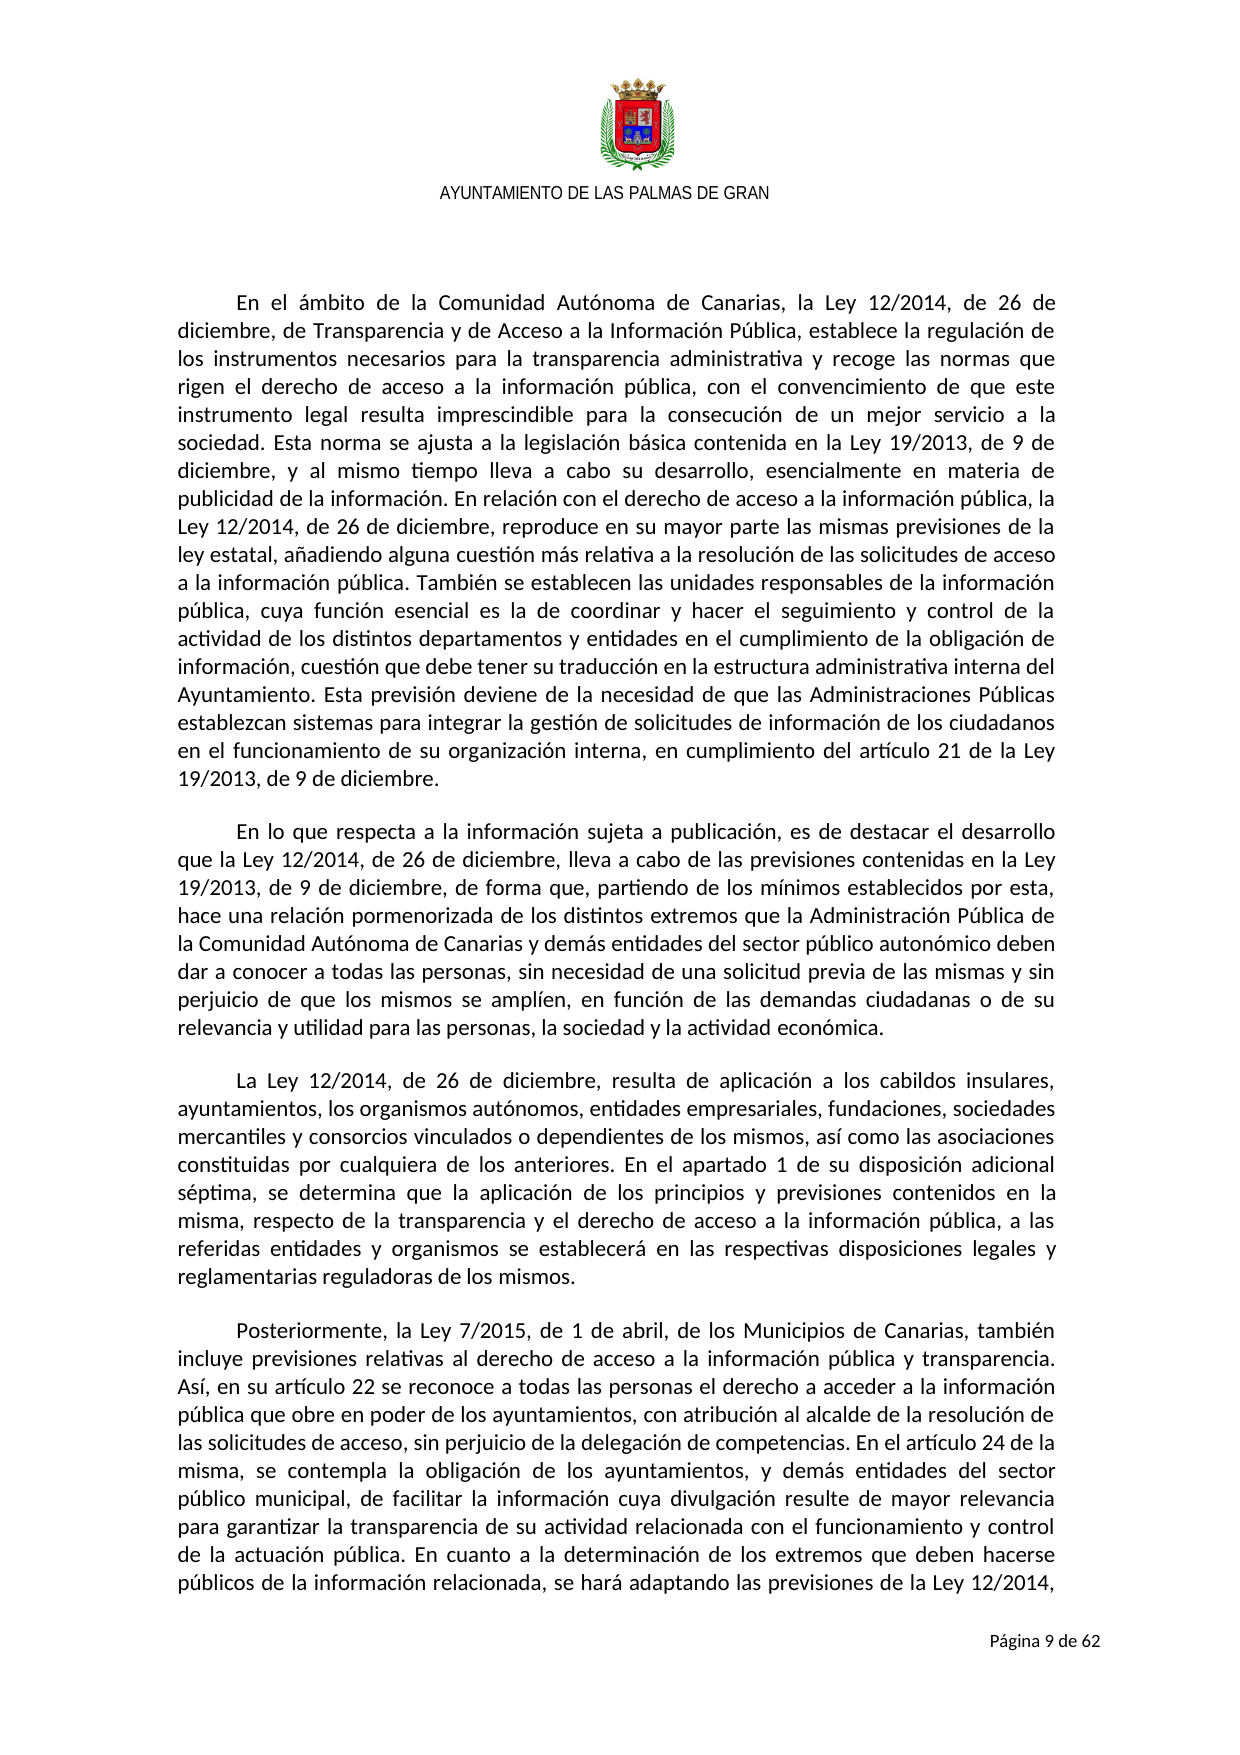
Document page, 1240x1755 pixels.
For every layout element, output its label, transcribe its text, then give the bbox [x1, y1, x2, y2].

text La Ley 12/2014, de 26 de diciembre, resulta de aplicación a los cabildos insulares, ayuntamientos, los organismos autónomos, entidades empresariales, fundaciones, sociedades mercantiles y consorcios vinculados o dependientes de los mismos, así como las asociaciones constituidas por cualquiera de los anteriores. En el apartado 1 de su disposición adicional séptima, se determina que la aplicación de los principios y previsiones contenidos en la misma, respecto de la transparencia y el derecho de acceso a la información pública, a las referidas entidades y organismos se establecerá en las respectivas disposiciones legales y reglamentarias reguladoras de los mismos. [177, 1066, 1056, 1291]
text Posteriormente, la Ley 7/2015, de 1 de abril, de los Municipios de Canarias, también incluye previsiones relativas al derecho de acceso a la información pública y transparencia. Así, en su artículo 22 se reconoce a todas las personas el derecho a acceder a la información pública que obre en poder de los ayuntamientos, con atribución al alcalde de la resolución de las solicitudes de acceso, sin perjuicio de la delegación de competencias. En el artículo 24 de la misma, se contempla la obligación de los ayuntamientos, y demás entidades del sector público municipal, de facilitar la información cuya divulgación resulte de mayor relevancia para garantizar la transparencia de su actividad relacionada con el funcionamiento y control de la actuación pública. En cuanto a la determinación de los extremos que deben hacerse públicos de la información relacionada, se hará adaptando las previsiones de la Ley 12/2014, [177, 1316, 1056, 1596]
text En el ámbito de la Comunidad Autónoma de Canarias, la Ley 12/2014, de 26 de diciembre, de Transparencia y de Acceso a la Información Pública, establece la regulación de los instrumentos necesarios para la transparencia administrativa y recoge las normas que rigen el derecho de acceso a la información pública, con el convencimiento de que este instrumento legal resulta imprescindible para la consecución de un mejor servicio a la sociedad. Esta norma se ajusta a la legislación básica contenida en la Ley 19/2013, de 9 de diciembre, y al mismo tiempo lleva a cabo su desarrollo, esencialmente en materia de publicidad de la información. En relación con el derecho de acceso a la información pública, la Ley 12/2014, de 26 de diciembre, reproduce en su mayor parte las mismas previsiones de la ley estatal, añadiendo alguna cuestión más relativa a la resolución de las solicitudes de acceso a la información pública. También se establecen las unidades responsables de la información pública, cuya función esencial es la de coordinar y hacer el seguimiento y control de la actividad de los distintos departamentos y entidades en el cumplimiento de la obligación de información, cuestión que debe tener su traducción en la estructura administrativa interna del Ayuntamiento. Esta previsión deviene de la necesidad de que las Administraciones Públicas establezcan sistemas para integrar la gestión de solicitudes de información de los ciudadanos en el funcionamiento de su organización interna, en cumplimiento del artículo 21 de la Ley 19/2013, de 9 de diciembre. [177, 288, 1057, 792]
text En lo que respecta a la información sujeta a publicación, es de destacar el desarrollo que la Ley 12/2014, de 26 de diciembre, lleva a cabo de las previsiones contenidas en la Ley 19/2013, de 9 de diciembre, de forma que, partiendo de los mínimos establecidos por esta, hace una relación pormenorizada de los distintos extremos que la Administración Pública de la Comunidad Autónoma de Canarias y demás entidades del sector público autonómico deben dar a conocer a todas las personas, sin necesidad de una solicitud previa de las mismas y sin perjuicio de que los mismos se amplíen, en función de las demandas ciudadanas o de su relevancia y utilidad para las personas, la sociedad y la actividad económica. [177, 817, 1056, 1041]
